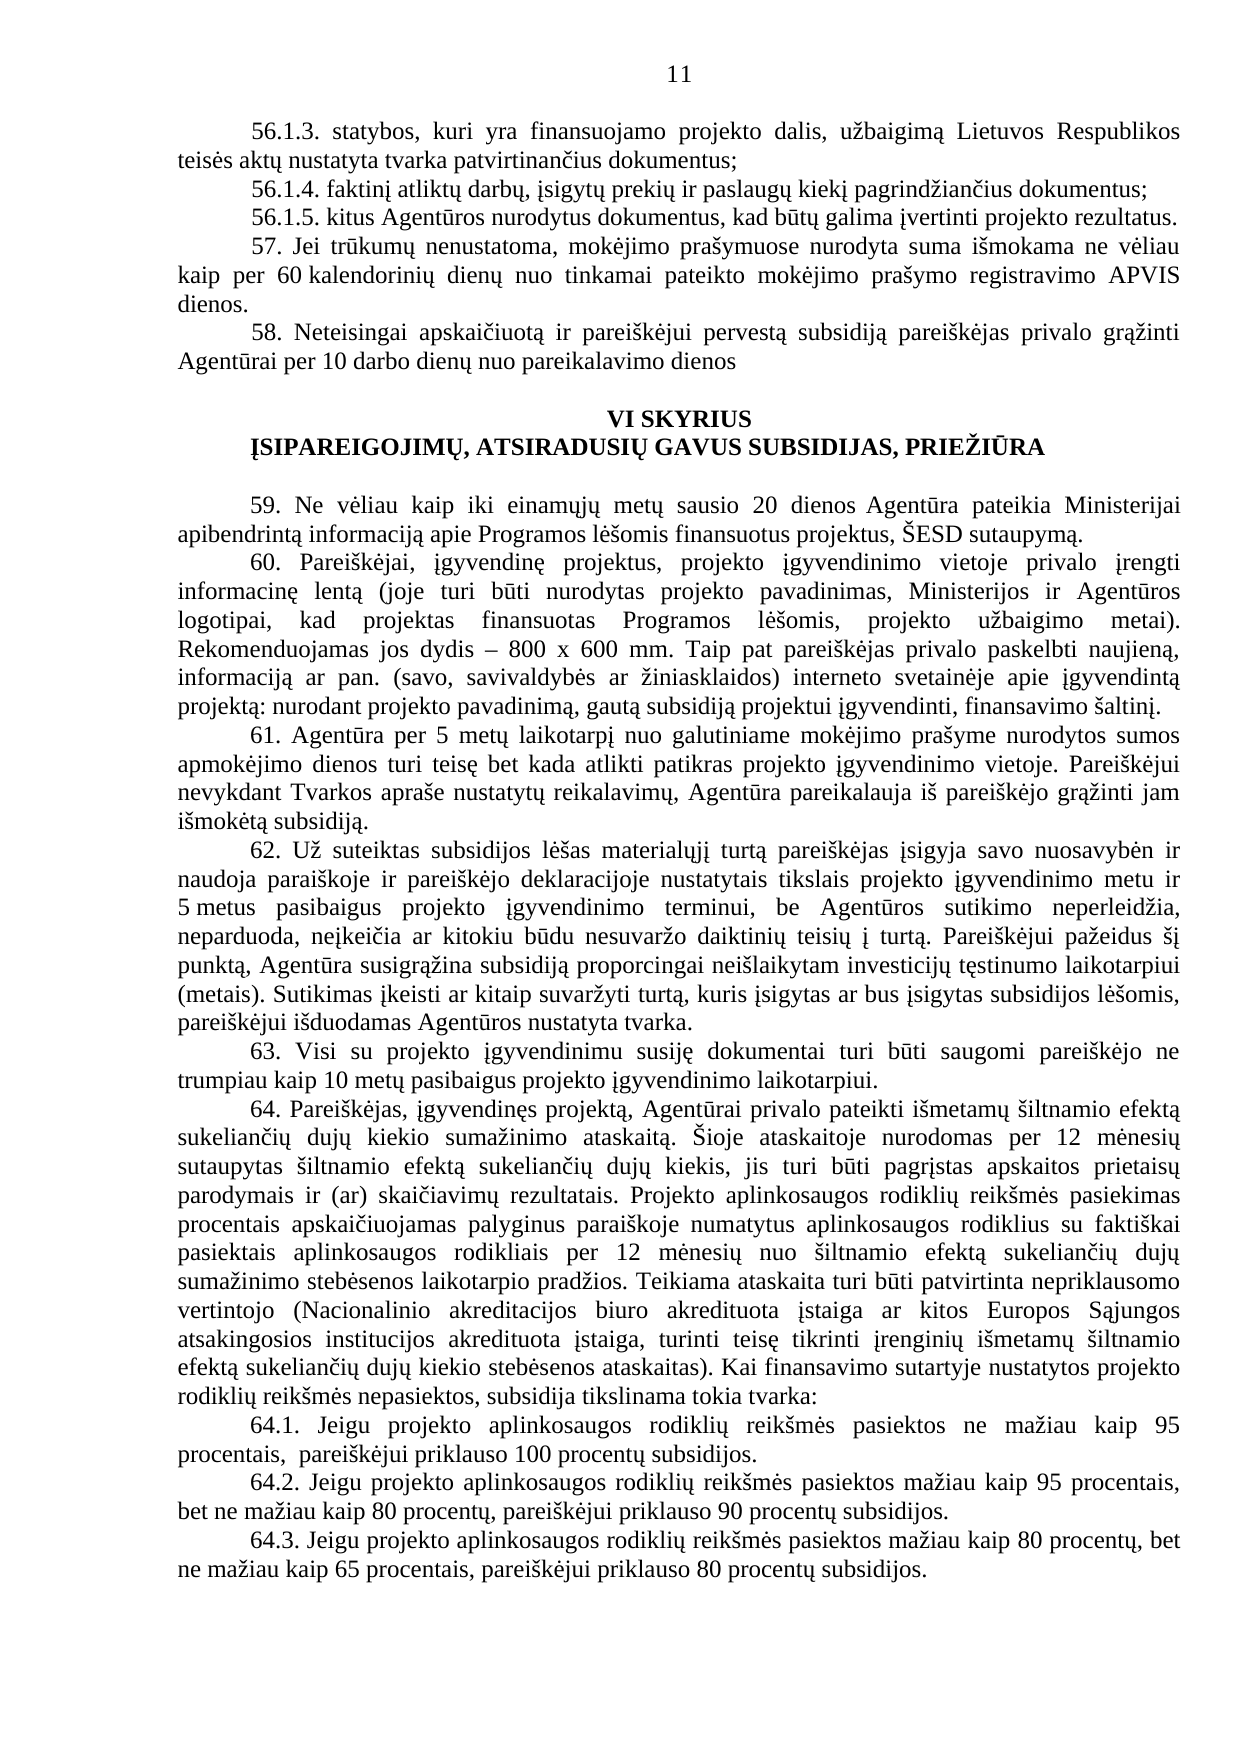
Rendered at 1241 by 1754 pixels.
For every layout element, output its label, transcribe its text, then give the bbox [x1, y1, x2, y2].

text 60. Pareiškėjai, įgyvendinę projektus, projekto įgyvendinimo vietoje privalo įrengti informacinę lentą (joje turi būti nurodytas projekto pavadinimas, Ministerijos ir Agentūros logotipai, kad projektas finansuotas Programos lėšomis, projekto užbaigimo metai). Rekomenduojamas jos dydis – 800 x 600 mm. Taip pat pareiškėjas privalo paskelbti naujieną, informaciją ar pan. (savo, savivaldybės ar žiniasklaidos) interneto svetainėje apie įgyvendintą projektą: nurodant projekto pavadinimą, gautą subsidiją projektui įgyvendinti, finansavimo šaltinį. [177, 547, 1181, 720]
text 58. Neteisingai apskaičiuotą ir pareiškėjui pervestą subsidiją pareiškėjas privalo grąžinti Agentūrai per 10 darbo dienų nuo pareikalavimo dienos [177, 317, 1181, 375]
text 56.1.4. faktinį atliktų darbų, įsigytų prekių ir paslaugų kiekį pagrindžiančius dokumentus; [177, 174, 1181, 202]
text 56.1.5. kitus Agentūros nurodytus dokumentus, kad būtų galima įvertinti projekto rezultatus. [177, 202, 1181, 231]
text ĮSIPAREIGOJIMŲ, ATSIRADUSIŲ GAVUS SUBSIDIJAS, PRIEŽIŪRA [177, 432, 1181, 461]
text 64.1. Jeigu projekto aplinkosaugos rodiklių reikšmės pasiektos ne mažiau kaip 95 procentais, pareiškėjui priklauso 100 procentų subsidijos. [177, 1410, 1181, 1467]
text 61. Agentūra per 5 metų laikotarpį nuo galutiniame mokėjimo prašyme nurodytos sumos apmokėjimo dienos turi teisę bet kada atlikti patikras projekto įgyvendinimo vietoje. Pareiškėjui nevykdant Tvarkos apraše nustatytų reikalavimų, Agentūra pareikalauja iš pareiškėjo grąžinti jam išmokėtą subsidiją. [177, 720, 1181, 835]
text 64.3. Jeigu projekto aplinkosaugos rodiklių reikšmės pasiektos mažiau kaip 80 procentų, bet ne mažiau kaip 65 procentais, pareiškėjui priklauso 80 procentų subsidijos. [177, 1525, 1181, 1582]
text 56.1.3. statybos, kuri yra finansuojamo projekto dalis, užbaigimą Lietuvos Respublikos teisės aktų nustatyta tvarka patvirtinančius dokumentus; [177, 116, 1181, 174]
text 63. Visi su projekto įgyvendinimu susiję dokumentai turi būti saugomi pareiškėjo ne trumpiau kaip 10 metų pasibaigus projekto įgyvendinimo laikotarpiui. [177, 1036, 1181, 1094]
text 64.2. Jeigu projekto aplinkosaugos rodiklių reikšmės pasiektos mažiau kaip 95 procentais, bet ne mažiau kaip 80 procentų, pareiškėjui priklauso 90 procentų subsidijos. [177, 1467, 1181, 1525]
text 64. Pareiškėjas, įgyvendinęs projektą, Agentūrai privalo pateikti išmetamų šiltnamio efektą sukeliančių dujų kiekio sumažinimo ataskaitą. Šioje ataskaitoje nurodomas per 12 mėnesių sutaupytas šiltnamio efektą sukeliančių dujų kiekis, jis turi būti pagrįstas apskaitos prietaisų parodymais ir (ar) skaičiavimų rezultatais. Projekto aplinkosaugos rodiklių reikšmės pasiekimas procentais apskaičiuojamas palyginus paraiškoje numatytus aplinkosaugos rodiklius su faktiškai pasiektais aplinkosaugos rodikliais per 12 mėnesių nuo šiltnamio efektą sukeliančių dujų sumažinimo stebėsenos laikotarpio pradžios. Teikiama ataskaita turi būti patvirtinta nepriklausomo vertintojo (Nacionalinio akreditacijos biuro akredituota įstaiga ar kitos Europos Sąjungos atsakingosios institucijos akredituota įstaiga, turinti teisę tikrinti įrenginių išmetamų šiltnamio efektą sukeliančių dujų kiekio stebėsenos ataskaitas). Kai finansavimo sutartyje nustatytos projekto rodiklių reikšmės nepasiektos, subsidija tikslinama tokia tvarka: [177, 1094, 1181, 1410]
text VI SKYRIUS [177, 375, 1181, 432]
text 62. Už suteiktas subsidijos lėšas materialųjį turtą pareiškėjas įsigyja savo nuosavybėn ir naudoja paraiškoje ir pareiškėjo deklaracijoje nustatytais tikslais projekto įgyvendinimo metu ir 5 metus pasibaigus projekto įgyvendinimo terminui, be Agentūros sutikimo neperleidžia, neparduoda, neįkeičia ar kitokiu būdu nesuvaržo daiktinių teisių į turtą. Pareiškėjui pažeidus šį punktą, Agentūra susigrąžina subsidiją proporcingai neišlaikytam investicijų tęstinumo laikotarpiui (metais). Sutikimas įkeisti ar kitaip suvaržyti turtą, kuris įsigytas ar bus įsigytas subsidijos lėšomis, pareiškėjui išduodamas Agentūros nustatyta tvarka. [177, 835, 1181, 1036]
text 57. Jei trūkumų nenustatoma, mokėjimo prašymuose nurodyta suma išmokama ne vėliau kaip per 60 kalendorinių dienų nuo tinkamai pateikto mokėjimo prašymo registravimo APVIS dienos. [177, 231, 1181, 317]
text 59. Ne vėliau kaip iki einamųjų metų sausio 20 dienos Agentūra pateikia Ministerijai apibendrintą informaciją apie Programos lėšomis finansuotus projektus, ŠESD sutaupymą. [177, 490, 1181, 547]
